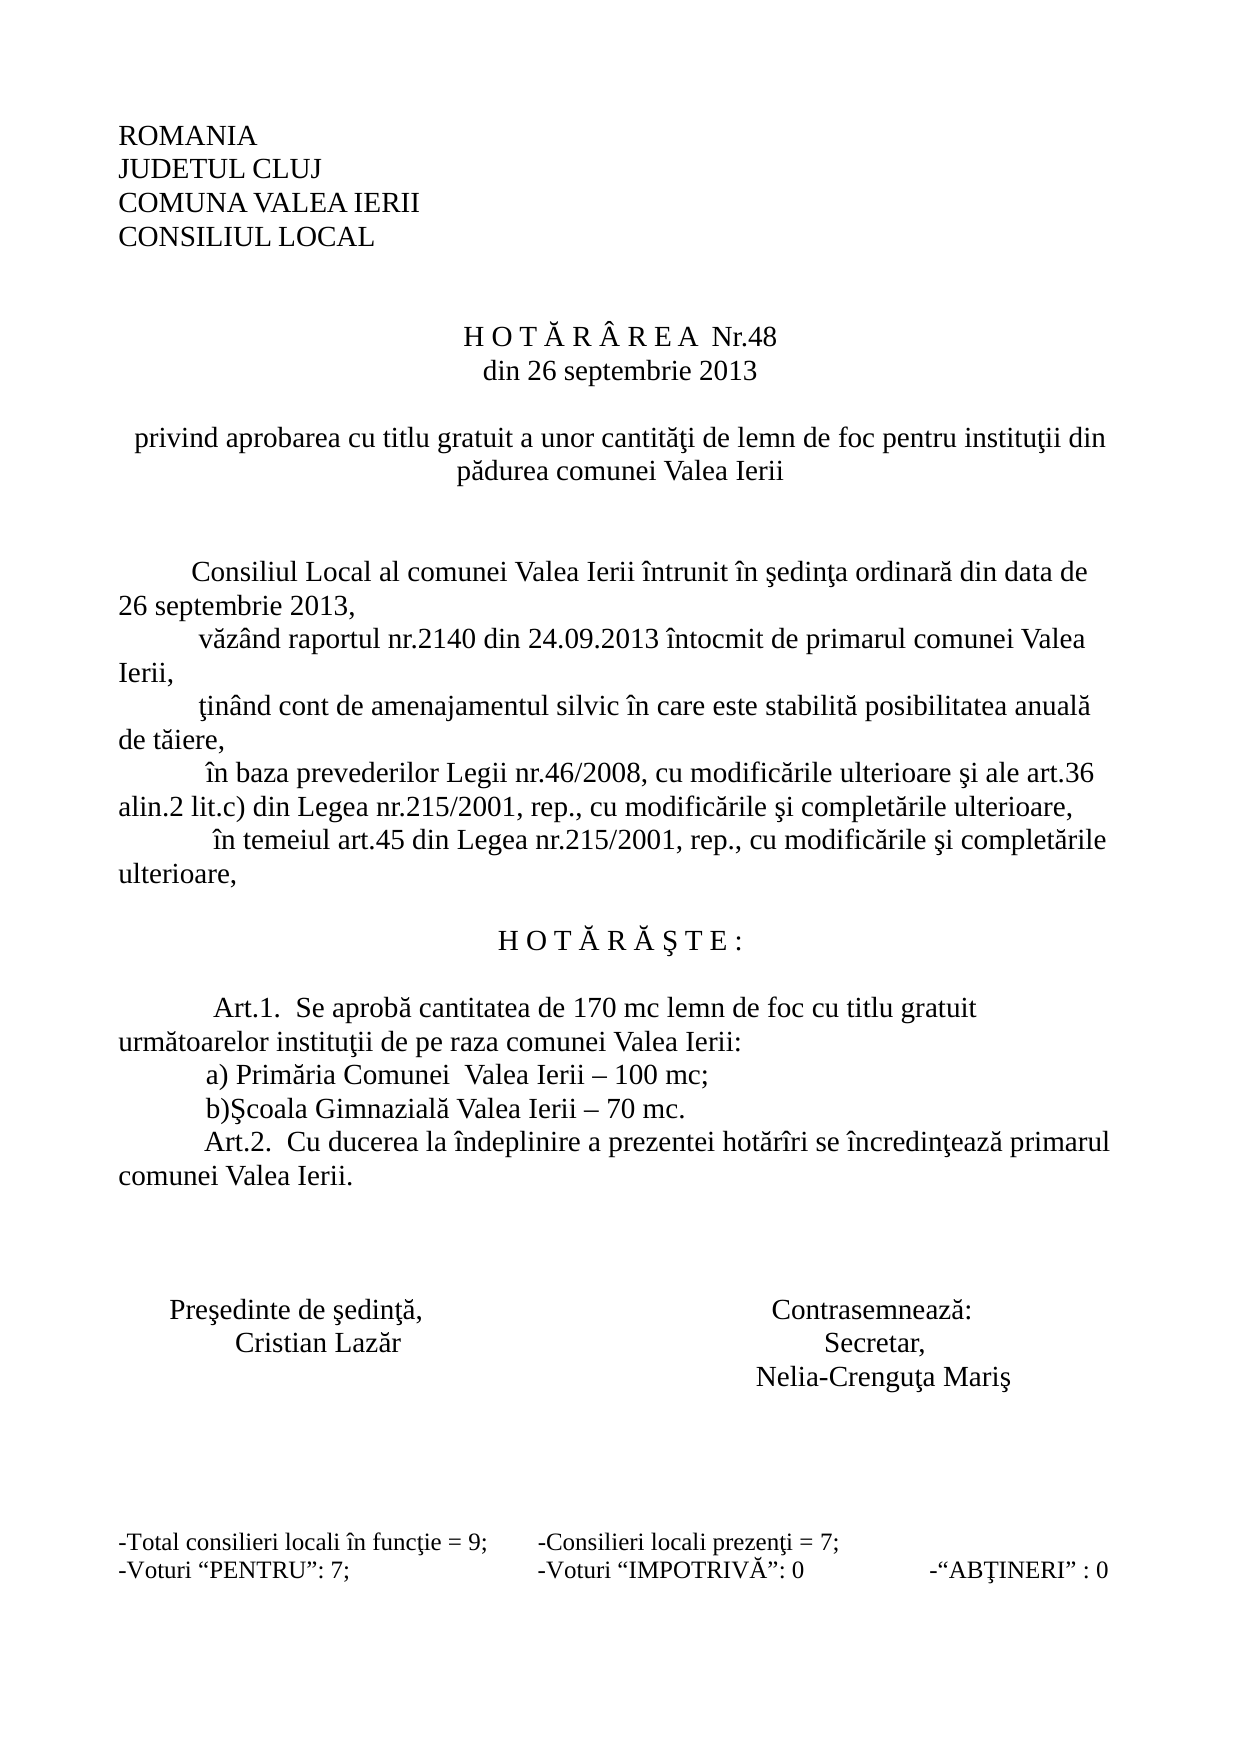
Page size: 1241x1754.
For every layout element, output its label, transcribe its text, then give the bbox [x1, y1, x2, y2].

text CONSILIUL LOCAL [118, 219, 1122, 252]
text ţinând cont de amenajamentul silvic în care este stabilită posibilitatea anuală de tăiere, [118, 688, 1122, 755]
text COMUNA VALEA IERII [118, 185, 1122, 219]
text a) Primăria Comunei Valea Ierii – 100 mc; [118, 1057, 1122, 1091]
text Art.1. Se aprobă cantitatea de 170 mc lemn de foc cu titlu gratuit următoarelor instituţii de pe raza comunei Valea Ierii: [118, 990, 1122, 1057]
text b)Şcoala Gimnazială Valea Ierii – 70 mc. [118, 1091, 1122, 1124]
text Art.2. Cu ducerea la îndeplinire a prezentei hotărîri se încredinţează primarul comunei Valea Ierii. [118, 1124, 1122, 1191]
text Cristian Lazăr Secretar, [118, 1326, 1122, 1359]
text H O T Ă R Ă Ş T E : [118, 923, 1122, 957]
text Nelia-Crenguţa Mariş [118, 1359, 1122, 1393]
text ROMANIA [118, 118, 1122, 152]
text văzând raportul nr.2140 din 24.09.2013 întocmit de primarul comunei Valea Ierii, [118, 621, 1122, 688]
text H O T Ă R Â R E A Nr.48 [118, 319, 1122, 353]
text Consiliul Local al comunei Valea Ierii întrunit în şedinţa ordinară din data de 26 septembrie 2013, [118, 554, 1122, 621]
text -Total consilieri locali în funcţie = 9; -Consilieri locali prezenţi = 7; [118, 1527, 1122, 1556]
text în baza prevederilor Legii nr.46/2008, cu modificările ulterioare şi ale art.36 alin.2 lit.c) din Legea nr.215/2001, rep., cu modificările şi completările ulterioare, [118, 755, 1122, 822]
text privind aprobarea cu titlu gratuit a unor cantităţi de lemn de foc pentru instituţii din pădurea comunei Valea Ierii [118, 420, 1122, 487]
text din 26 septembrie 2013 [118, 353, 1122, 386]
text în temeiul art.45 din Legea nr.215/2001, rep., cu modificările şi completările ulterioare, [118, 822, 1122, 889]
text JUDETUL CLUJ [118, 152, 1122, 185]
text -Voturi “PENTRU”: 7; -Voturi “IMPOTRIVĂ”: 0 -“ABŢINERI” : 0 [118, 1556, 1122, 1584]
text Preşedinte de şedinţă, Contrasemnează: [118, 1292, 1122, 1326]
